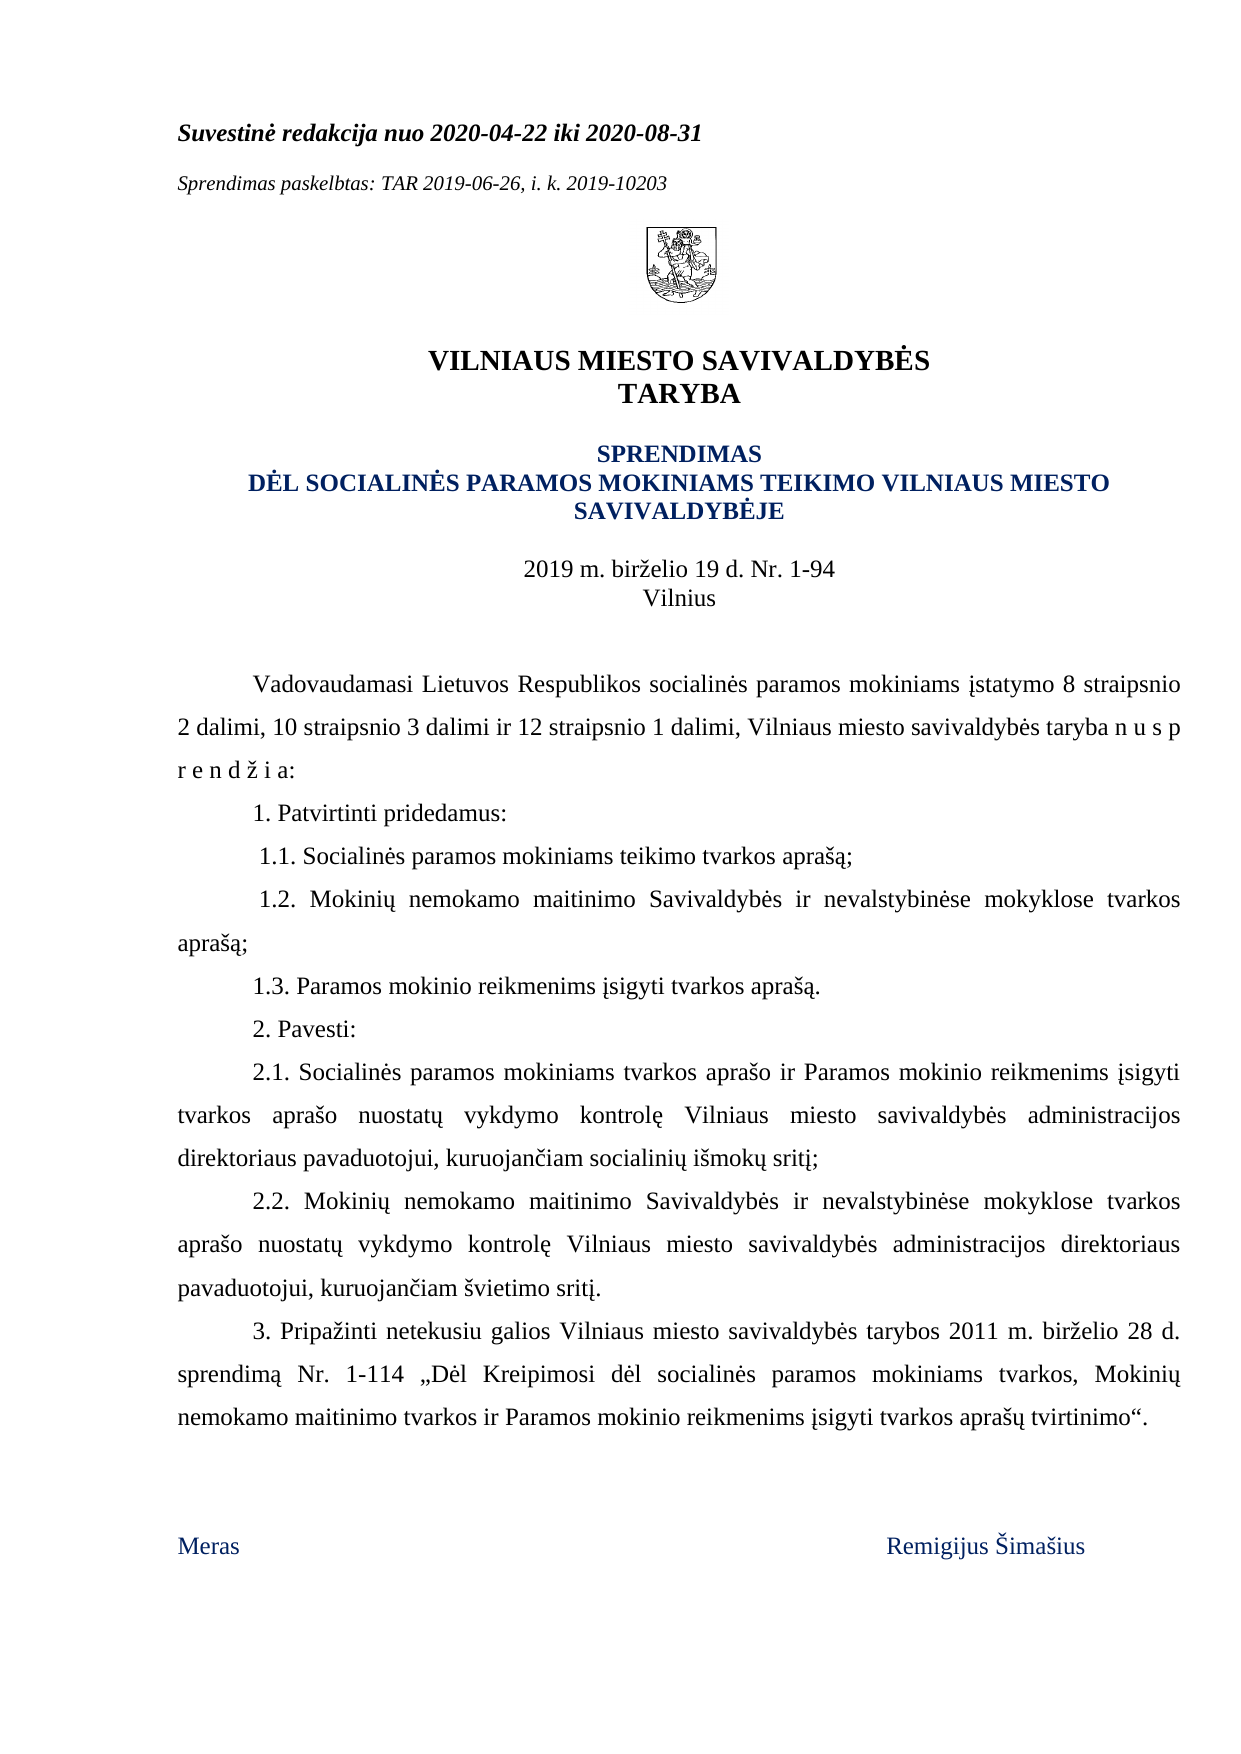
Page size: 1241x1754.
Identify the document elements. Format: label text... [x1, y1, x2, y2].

text VILNIAUS MIESTO SAVIVALDYBĖS [177, 343, 1181, 377]
text 1.3. Paramos mokinio reikmenims įsigyti tvarkos aprašą. [177, 971, 1181, 999]
text 1.1. Socialinės paramos mokiniams teikimo tvarkos aprašą; [177, 841, 1181, 870]
text 1.2. Mokinių nemokamo maitinimo Savivaldybės ir nevalstybinėse mokyklose tvarkos aprašą; [177, 884, 1181, 956]
text Sprendimas paskelbtas: TAR 2019-06-26, i. k. 2019-10203 [177, 171, 1181, 195]
text 2. Pavesti: [177, 1014, 1181, 1043]
text Vilnius [177, 583, 1181, 611]
text 2.2. Mokinių nemokamo maitinimo Savivaldybės ir nevalstybinėse mokyklose tvarkos aprašo nuostatų vykdymo kontrolę Vilniaus miesto savivaldybės administracijos direktoriaus pavaduotojui, kuruojančiam švietimo sritį. [177, 1186, 1181, 1301]
text 2.1. Socialinės paramos mokiniams tvarkos aprašo ir Paramos mokinio reikmenims įsigyti tvarkos aprašo nuostatų vykdymo kontrolę Vilniaus miesto savivaldybės administracijos direktoriaus pavaduotojui, kuruojančiam socialinių išmokų sritį; [177, 1057, 1181, 1172]
text SPRENDIMAS [177, 439, 1181, 468]
text Suvestinė redakcija nuo 2020-04-22 iki 2020-08-31 [177, 118, 1181, 147]
text 1. Patvirtinti pridedamus: [177, 798, 1181, 827]
text Vadovaudamasi Lietuvos Respublikos socialinės paramos mokiniams įstatymo 8 straipsnio 2 dalimi, 10 straipsnio 3 dalimi ir 12 straipsnio 1 dalimi, Vilniaus miesto savivaldybės taryba n u s p r e n d ž i a: [177, 669, 1181, 784]
text DĖL SOCIALINĖS PARAMOS MOKINIAMS TEIKIMO VILNIAUS MIESTO SAVIVALDYBĖJE [177, 468, 1181, 525]
text 2019 m. birželio 19 d. Nr. 1-94 [177, 554, 1181, 583]
text TARYBA [177, 377, 1181, 410]
text Meras Remigijus Šimašius [177, 1531, 1181, 1560]
text 3. Pripažinti netekusiu galios Vilniaus miesto savivaldybės tarybos 2011 m. birželio 28 d. sprendimą Nr. 1-114 „Dėl Kreipimosi dėl socialinės paramos mokiniams tvarkos, Mokinių nemokamo maitinimo tvarkos ir Paramos mokinio reikmenims įsigyti tvarkos aprašų tvirtinimo“. [177, 1316, 1181, 1431]
